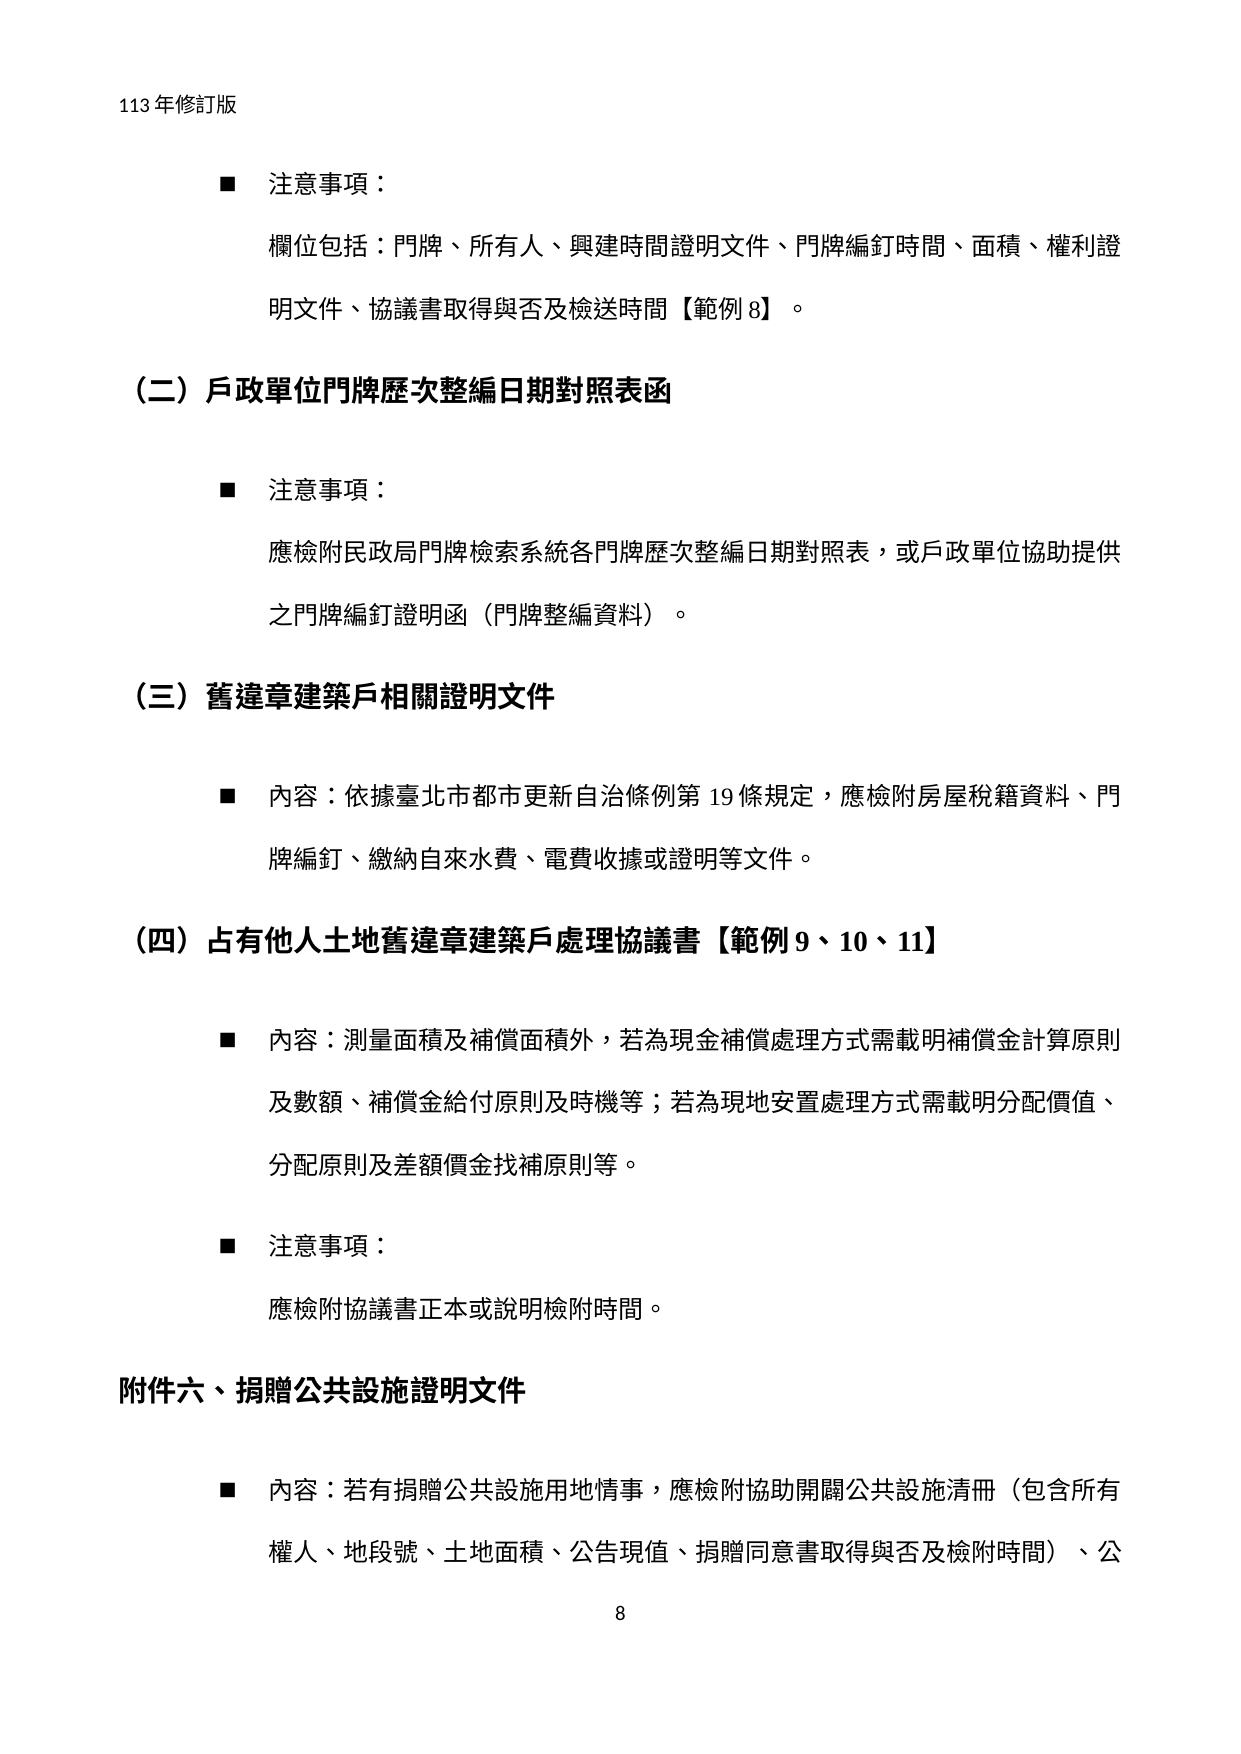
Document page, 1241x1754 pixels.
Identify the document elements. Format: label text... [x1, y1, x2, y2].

list 注意事項： [218, 1203, 1122, 1266]
list 注意事項： [218, 447, 1122, 509]
text 附件六、捐贈公共設施證明文件 [118, 1347, 1122, 1409]
list 內容：若有捐贈公共設施用地情事，應檢附協助開闢公共設施清冊（包含所有權人、地段號、土地面積、公告現值、捐贈同意書取得與否及檢附時間）、公 [218, 1447, 1122, 1572]
list 注意事項： [218, 141, 1122, 203]
text 應檢附民政局門牌檢索系統各門牌歷次整編日期對照表，或戶政單位協助提供之門牌編釘證明函（門牌整編資料）。 [268, 509, 1122, 634]
text （四）占有他人土地舊違章建築戶處理協議書【範例9、10、11】 [118, 897, 1122, 959]
text （二）戶政單位門牌歷次整編日期對照表函 [118, 347, 1122, 409]
list 內容：依據臺北市都市更新自治條例第19條規定，應檢附房屋稅籍資料、門牌編釘、繳納自來水費、電費收據或證明等文件。 [218, 753, 1122, 878]
text （三）舊違章建築戶相關證明文件 [118, 653, 1122, 716]
list 內容：測量面積及補償面積外，若為現金補償處理方式需載明補償金計算原則及數額、補償金給付原則及時機等；若為現地安置處理方式需載明分配價值、分配原則及差額價金找補原則等。 [218, 997, 1122, 1184]
text 應檢附協議書正本或說明檢附時間。 [268, 1266, 1122, 1328]
text 欄位包括：門牌、所有人、興建時間證明文件、門牌編釘時間、面積、權利證明文件、協議書取得與否及檢送時間【範例8】。 [268, 203, 1122, 328]
